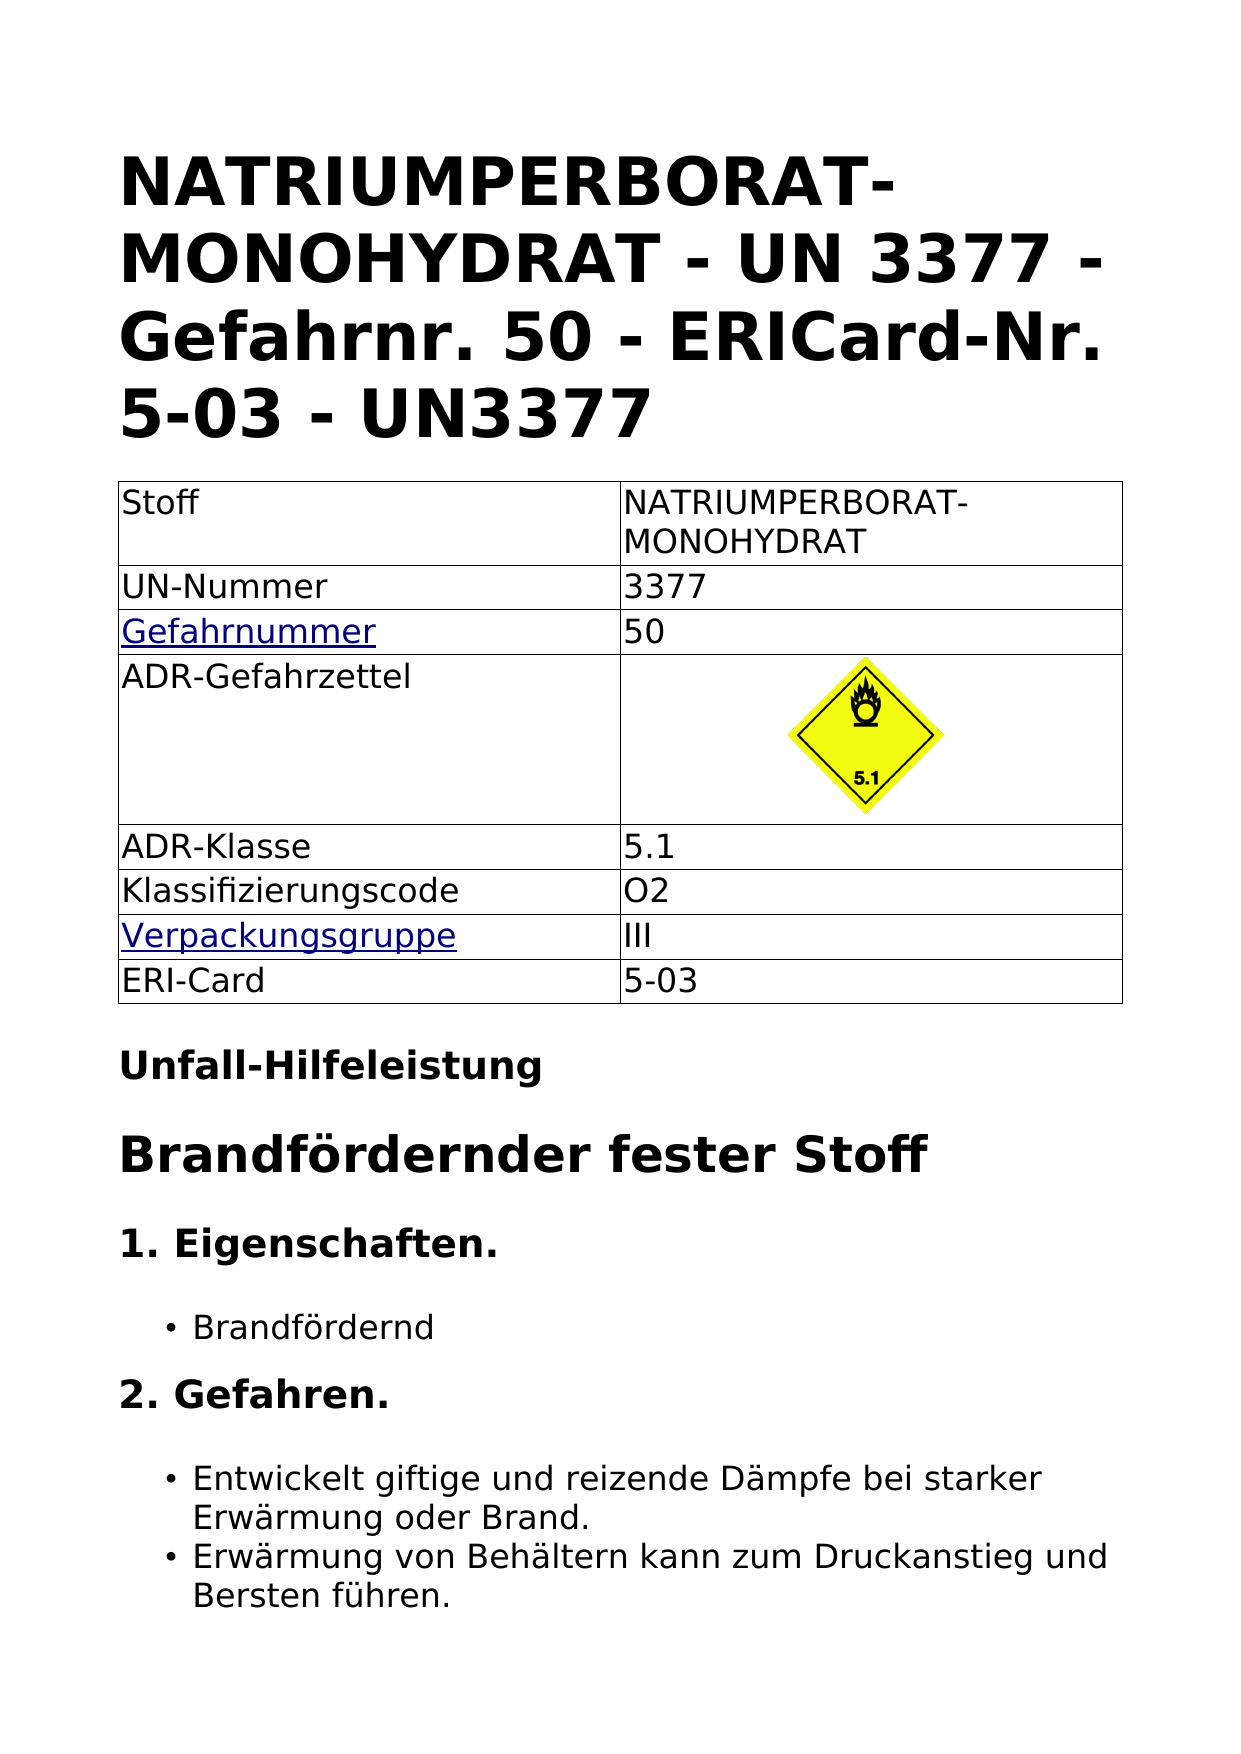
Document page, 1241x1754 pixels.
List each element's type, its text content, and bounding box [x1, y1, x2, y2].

table_cell Gefahrnummer [119, 610, 620, 654]
subtitle NATRIUMPERBORAT-MONOHYDRAT - UN 3377 - Gefahrnr. 50 - ERICard-Nr. 5-03 - UN3377 [118, 143, 1122, 453]
table_cell [621, 655, 1122, 824]
table_cell Klassifizierungscode [119, 870, 620, 914]
list Erwärmung von Behältern kann zum Druckanstieg und Bersten führen. [177, 1538, 1122, 1615]
list Brandfördernd [177, 1309, 1122, 1348]
subtitle Brandfördernder fester Stoff [118, 1126, 1122, 1184]
table_cell III [621, 915, 1122, 958]
table_cell Verpackungsgruppe [119, 915, 620, 958]
table_cell ERI-Card [119, 960, 620, 1003]
table_cell 5.1 [621, 825, 1122, 869]
subtitle 2. Gefahren. [118, 1373, 1122, 1418]
table_cell UN-Nummer [119, 566, 620, 609]
picture [787, 657, 944, 814]
table_cell 5-03 [621, 960, 1122, 1003]
subtitle Unfall-Hilfeleistung [118, 1043, 1122, 1088]
table_header Stoff [119, 482, 620, 564]
table_cell O2 [621, 870, 1122, 914]
subtitle 1. Eigenschaften. [118, 1222, 1122, 1267]
list Entwickelt giftige und reizende Dämpfe bei starker Erwärmung oder Brand. [177, 1460, 1122, 1538]
table_cell ADR-Gefahrzettel [119, 655, 620, 824]
table_cell 3377 [621, 566, 1122, 609]
table_cell ADR-Klasse [119, 825, 620, 869]
table_header NATRIUMPERBORAT-MONOHYDRAT [621, 482, 1122, 564]
table_cell 50 [621, 610, 1122, 654]
